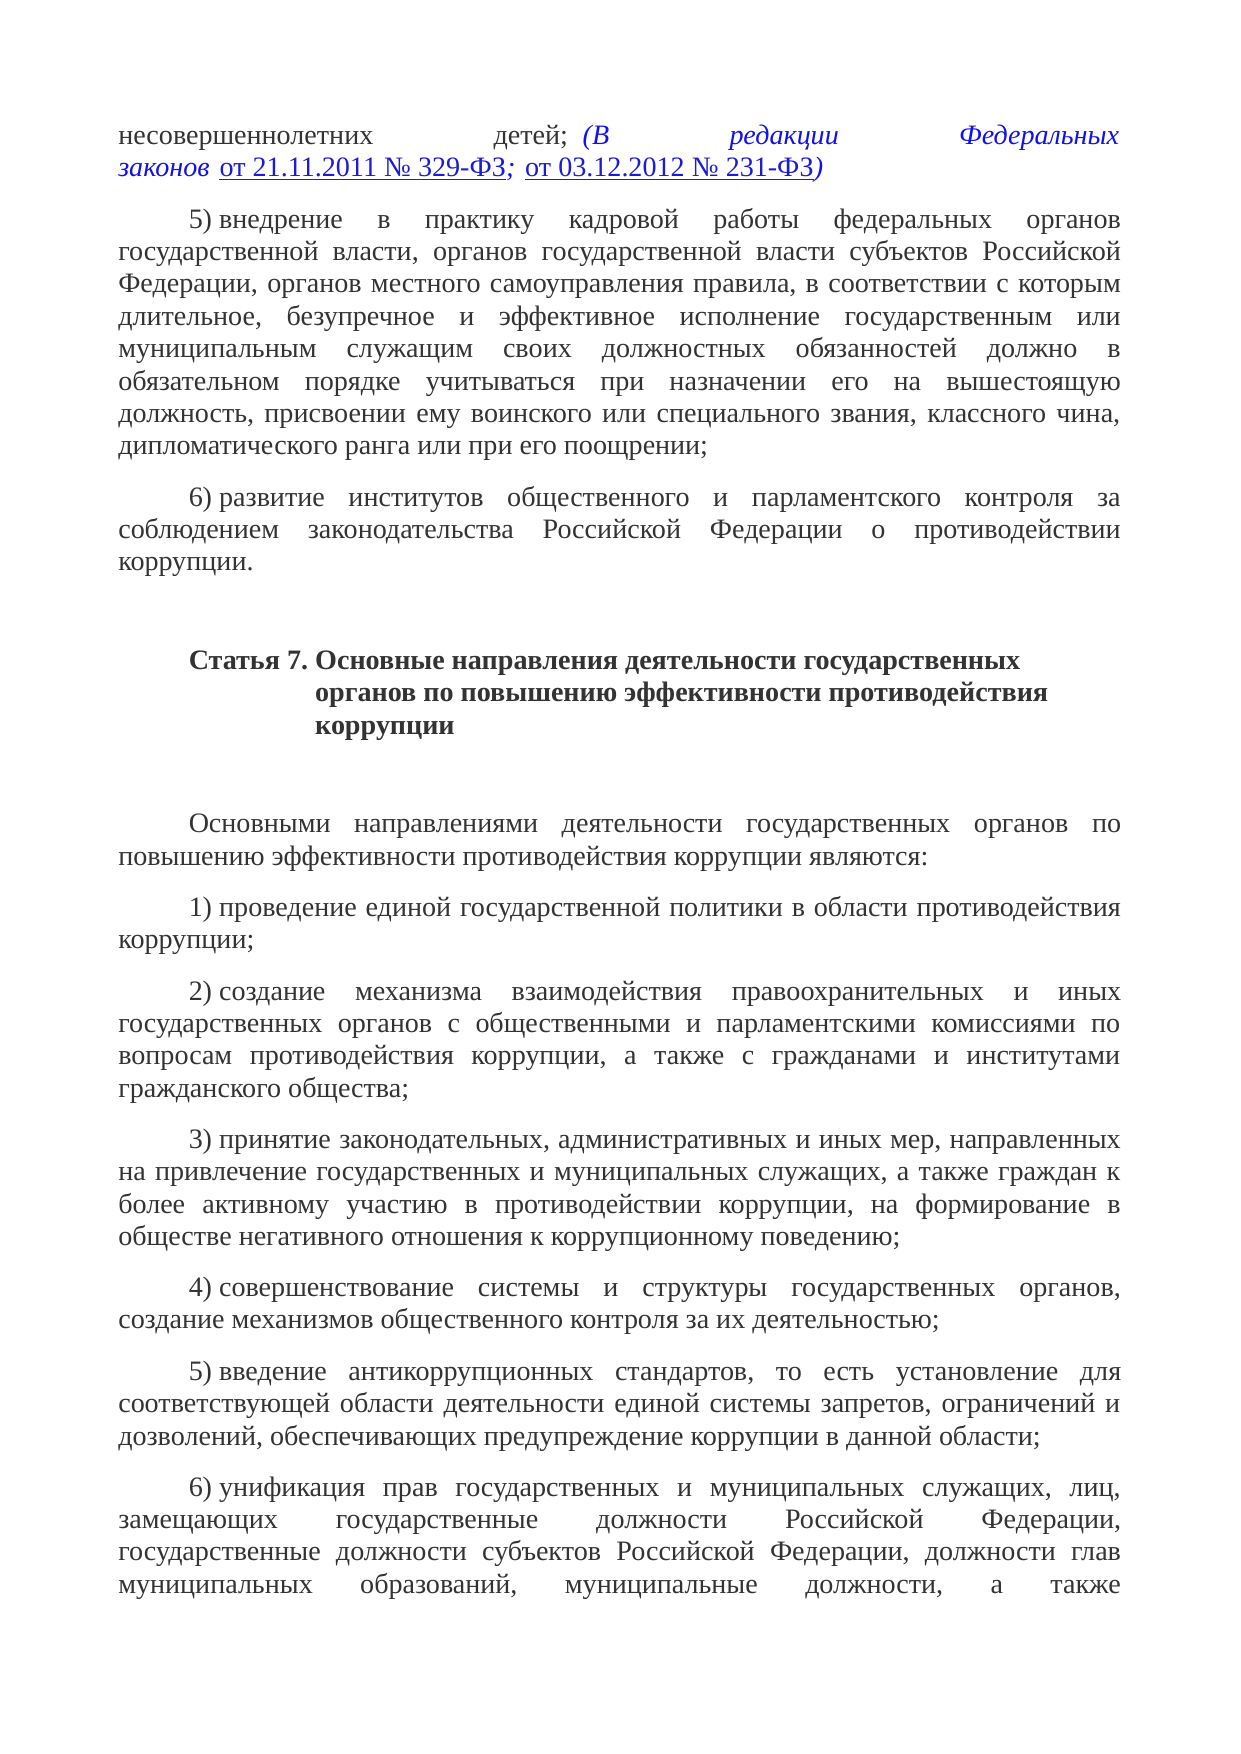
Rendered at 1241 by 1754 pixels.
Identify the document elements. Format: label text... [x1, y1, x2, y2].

text несовершеннолетних детей; (В редакции Федеральных законов от 21.11.2011 № 329-ФЗ; от 03.12.2012 № 231-ФЗ) [118, 118, 1122, 183]
text Статья 7. Основные направления деятельности государственных органов по повышению эффективности противодействия коррупции [188, 643, 1122, 740]
text 4) совершенствование системы и структуры государственных органов, создание механизмов общественного контроля за их деятельностью; [118, 1270, 1122, 1335]
text 3) принятие законодательных, административных и иных мер, направленных на привлечение государственных и муниципальных служащих, а также граждан к более активному участию в противодействии коррупции, на формирование в обществе негативного отношения к коррупционному поведению; [118, 1122, 1122, 1251]
text 5) внедрение в практику кадровой работы федеральных органов государственной власти, органов государственной власти субъектов Российской Федерации, органов местного самоуправления правила, в соответствии с которым длительное, безупречное и эффективное исполнение государственным или муниципальным служащим своих должностных обязанностей должно в обязательном порядке учитываться при назначении его на вышестоящую должность, присвоении ему воинского или специального звания, классного чина, дипломатического ранга или при его поощрении; [118, 202, 1122, 461]
text 2) создание механизма взаимодействия правоохранительных и иных государственных органов с общественными и парламентскими комиссиями по вопросам противодействия коррупции, а также с гражданами и институтами гражданского общества; [118, 973, 1122, 1103]
text Основными направлениями деятельности государственных органов по повышению эффективности противодействия коррупции являются: [118, 806, 1122, 871]
text 6) развитие институтов общественного и парламентского контроля за соблюдением законодательства Российской Федерации о противодействии коррупции. [118, 479, 1122, 577]
text 6) унификация прав государственных и муниципальных служащих, лиц, замещающих государственные должности Российской Федерации, государственные должности субъектов Российской Федерации, должности глав муниципальных образований, муниципальные должности, а также [118, 1470, 1122, 1599]
text 1) проведение единой государственной политики в области противодействия коррупции; [118, 890, 1122, 955]
text 5) введение антикоррупционных стандартов, то есть установление для соответствующей области деятельности единой системы запретов, ограничений и дозволений, обеспечивающих предупреждение коррупции в данной области; [118, 1354, 1122, 1451]
